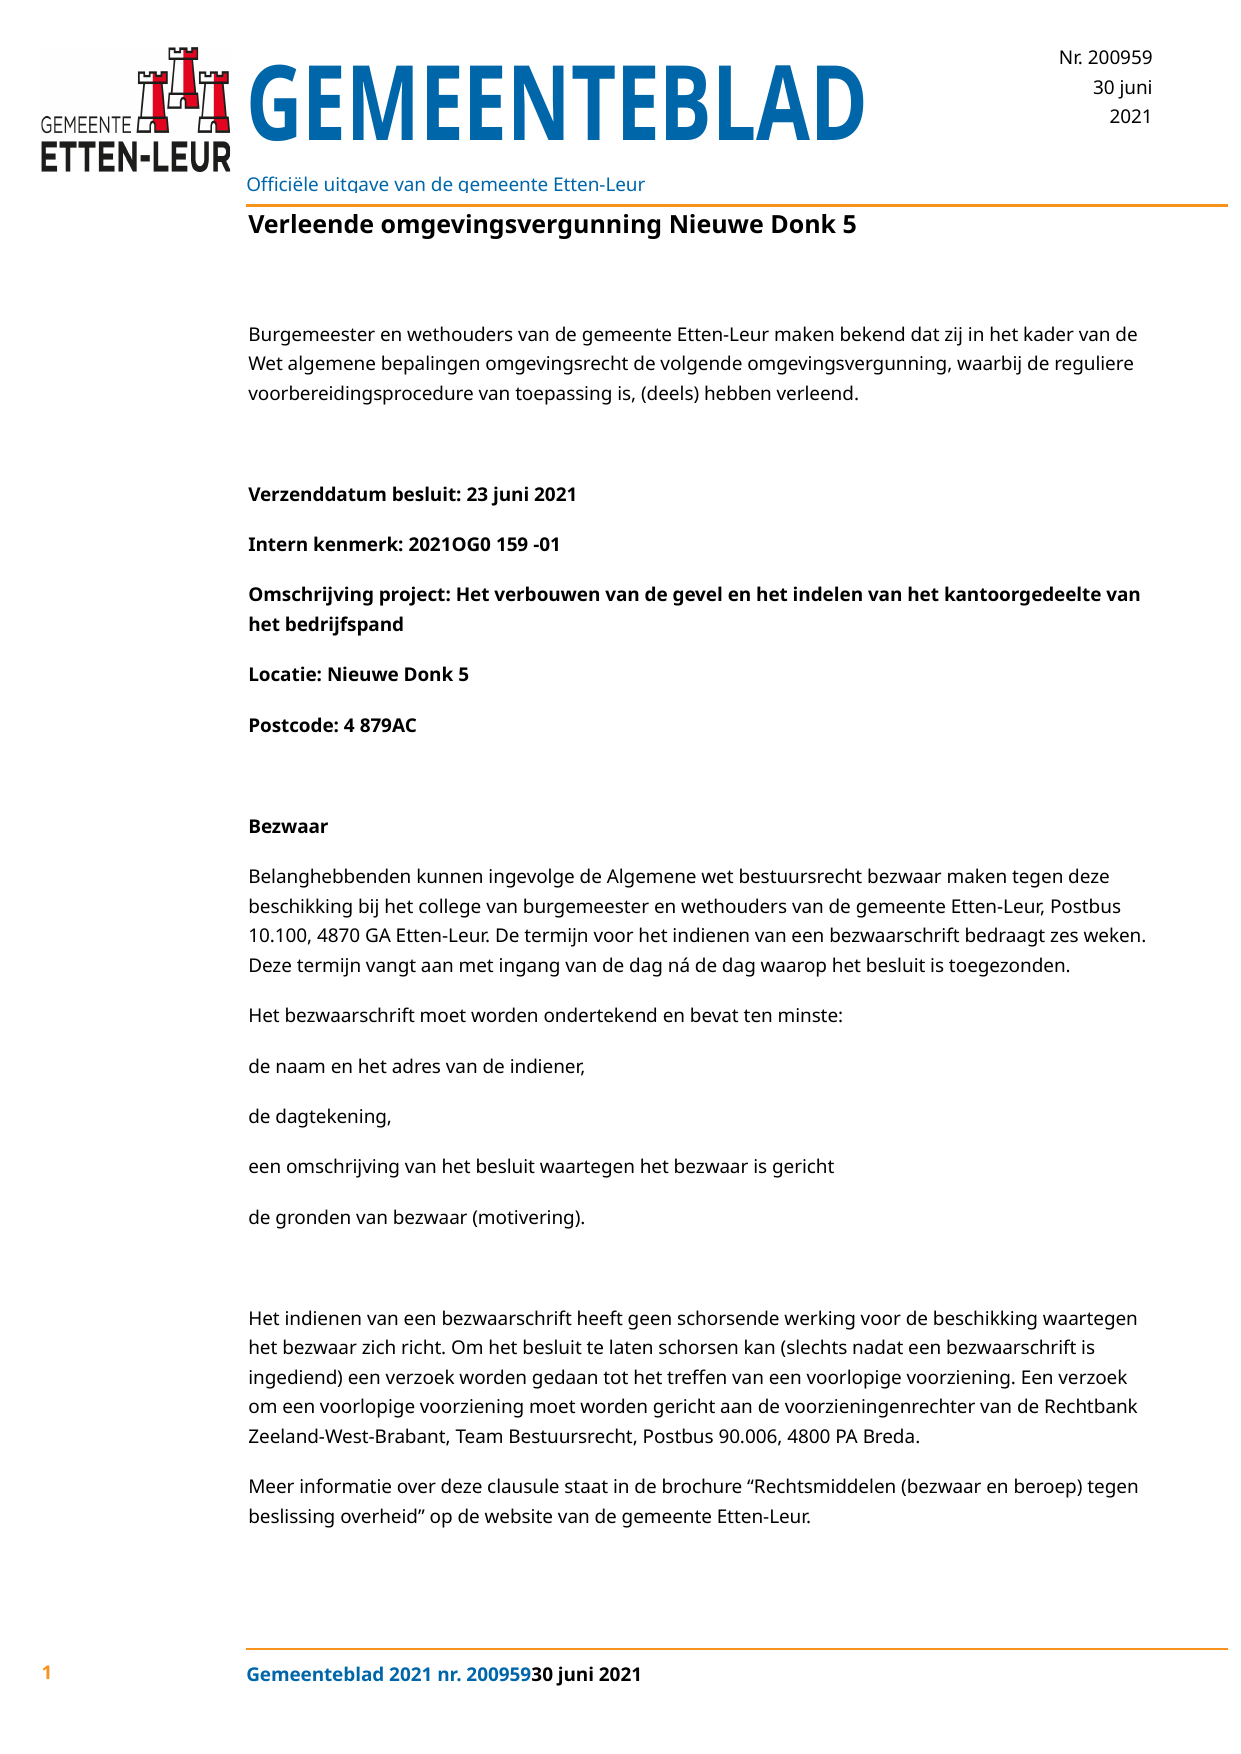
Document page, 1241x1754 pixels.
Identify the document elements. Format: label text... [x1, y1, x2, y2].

text Intern kenmerk: 2021OG0 159 -01 [248, 531, 1152, 557]
text de dagtekening, [248, 1103, 1152, 1129]
text Verleende omgevingsvergunning Nieuwe Donk 5 [248, 207, 1152, 241]
text Het indienen van een bezwaarschrift heeft geen schorsende werking voor de beschikking waartegen het bezwaar zich richt. Om het besluit te laten schorsen kan (slechts nadat een bezwaarschrift is ingediend) een verzoek worden gedaan tot het treffen van een voorlopige voorziening. Een verzoek om een voorlopige voorziening moet worden gericht aan de voorzieningenrechter van de Rechtbank Zeeland-West-Brabant, Team Bestuursrecht, Postbus 90.006, 4800 PA Breda. [248, 1305, 1152, 1449]
picture [41, 47, 231, 172]
text Postcode: 4 879AC [248, 712, 1152, 738]
text Verzenddatum besluit: 23 juni 2021 [248, 481, 1152, 506]
text de gronden van bezwaar (motivering). [248, 1204, 1152, 1230]
text Meer informatie over deze clausule staat in de brochure “Rechtsmiddelen (bezwaar en beroep) tegen beslissing overheid” op de website van de gemeente Etten-Leur. [248, 1474, 1152, 1529]
text Het bezwaarschrift moet worden ondertekend en bevat ten minste: [248, 1002, 1152, 1028]
text Omschrijving project: Het verbouwen van de gevel en het indelen van het kantoorgedeelte van het bedrijfspand [248, 582, 1152, 637]
text Locatie: Nieuwe Donk 5 [248, 662, 1152, 687]
text Burgemeester en wethouders van de gemeente Etten-Leur maken bekend dat zij in het kader van de Wet algemene bepalingen omgevingsrecht de volgende omgevingsvergunning, waarbij de reguliere voorbereidingsprocedure van toepassing is, (deels) hebben verleend. [248, 321, 1152, 406]
text Belanghebbenden kunnen ingevolge de Algemene wet bestuursrecht bezwaar maken tegen deze beschikking bij het college van burgemeester en wethouders van de gemeente Etten-Leur, Postbus 10.100, 4870 GA Etten-Leur. De termijn voor het indienen van een bezwaarschrift bedraagt zes weken. Deze termijn vangt aan met ingang van de dag ná de dag waarop het besluit is toegezonden. [248, 863, 1152, 978]
text de naam en het adres van de indiener, [248, 1053, 1152, 1078]
text Bezwaar [248, 813, 1152, 838]
text een omschrijving van het besluit waartegen het bezwaar is gericht [248, 1154, 1152, 1179]
